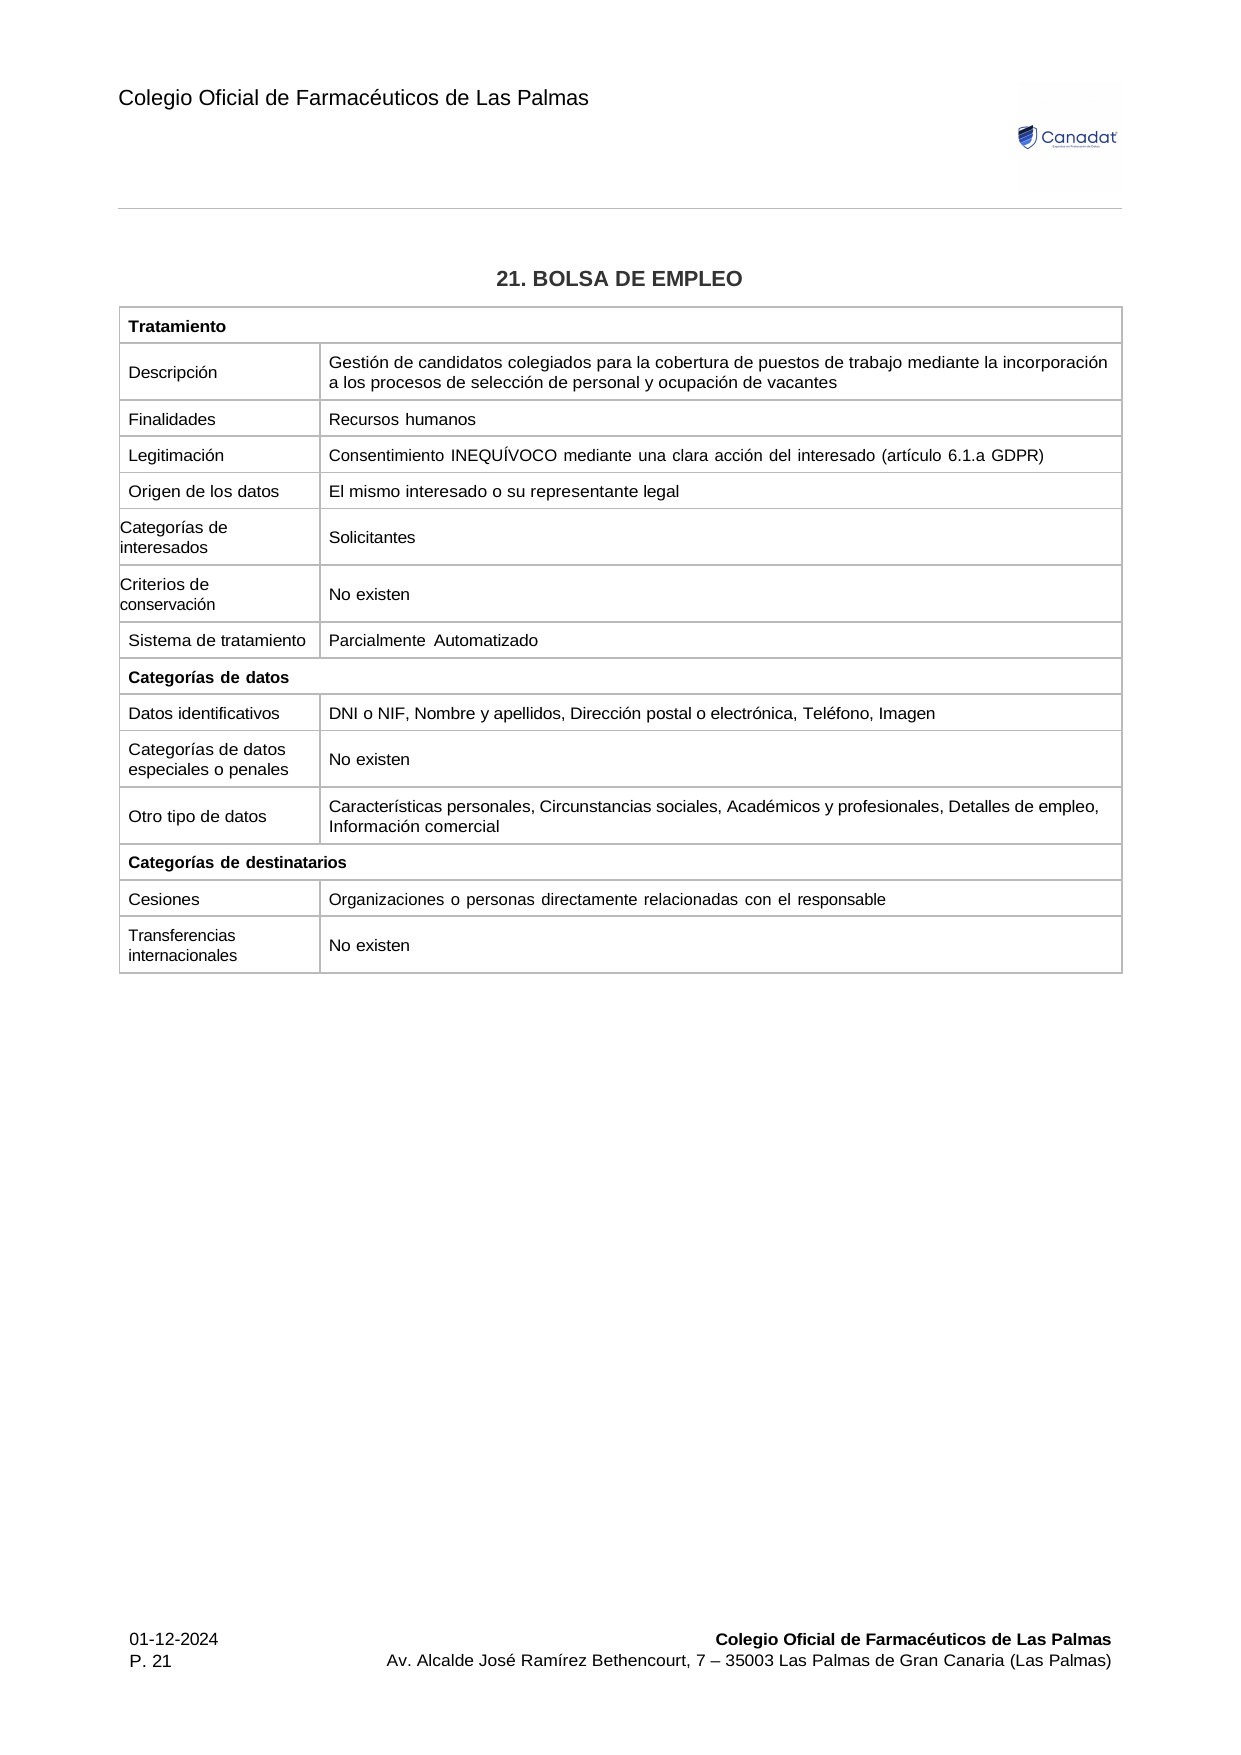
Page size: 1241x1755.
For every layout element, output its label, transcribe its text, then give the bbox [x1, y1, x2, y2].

table_cell No existen [321, 566, 1121, 621]
table_cell Categorías de datos [120, 659, 1121, 693]
table_cell Otro tipo de datos [120, 788, 319, 843]
table_cell Sistema de tratamiento [120, 623, 319, 657]
table_cell Consentimiento INEQUÍVOCO mediante una clara acción del interesado (artículo 6.1.a GDPR) [321, 437, 1121, 471]
table_header Tratamiento [120, 308, 1121, 342]
table_cell Categorías de destinatarios [120, 845, 1121, 879]
table_cell Criterios de conservación [120, 566, 319, 621]
table_cell DNI o NIF, Nombre y apellidos, Dirección postal o electrónica, Teléfono, Imagen [321, 695, 1121, 729]
table_cell No existen [321, 731, 1121, 786]
table_cell Características personales, Circunstancias sociales, Académicos y profesionales, Detalles de empleo, Información comercial [321, 788, 1121, 843]
table_cell Transferencias internacionales [120, 917, 319, 972]
text 21. BOLSA DE EMPLEO [496, 266, 1122, 291]
table_cell Solicitantes [321, 509, 1121, 564]
table_cell Datos identificativos [120, 695, 319, 729]
table_cell Recursos humanos [321, 401, 1121, 435]
table_cell No existen [321, 917, 1121, 972]
table_cell Origen de los datos [120, 473, 319, 507]
table_cell Categorías de datos especiales o penales [120, 731, 319, 786]
table_cell Organizaciones o personas directamente relacionadas con el responsable [321, 881, 1121, 915]
table_cell El mismo interesado o su representante legal [321, 473, 1121, 507]
table_cell Descripción [120, 344, 319, 399]
table_cell Legitimación [120, 437, 319, 471]
table_cell Finalidades [120, 401, 319, 435]
table_cell Gestión de candidatos colegiados para la cobertura de puestos de trabajo mediante la incorporación a los procesos de selección de personal y ocupación de vacantes [321, 344, 1121, 399]
table_cell Cesiones [120, 881, 319, 915]
table_cell Categorías de interesados [120, 509, 319, 564]
table_cell Parcialmente Automatizado [321, 623, 1121, 657]
